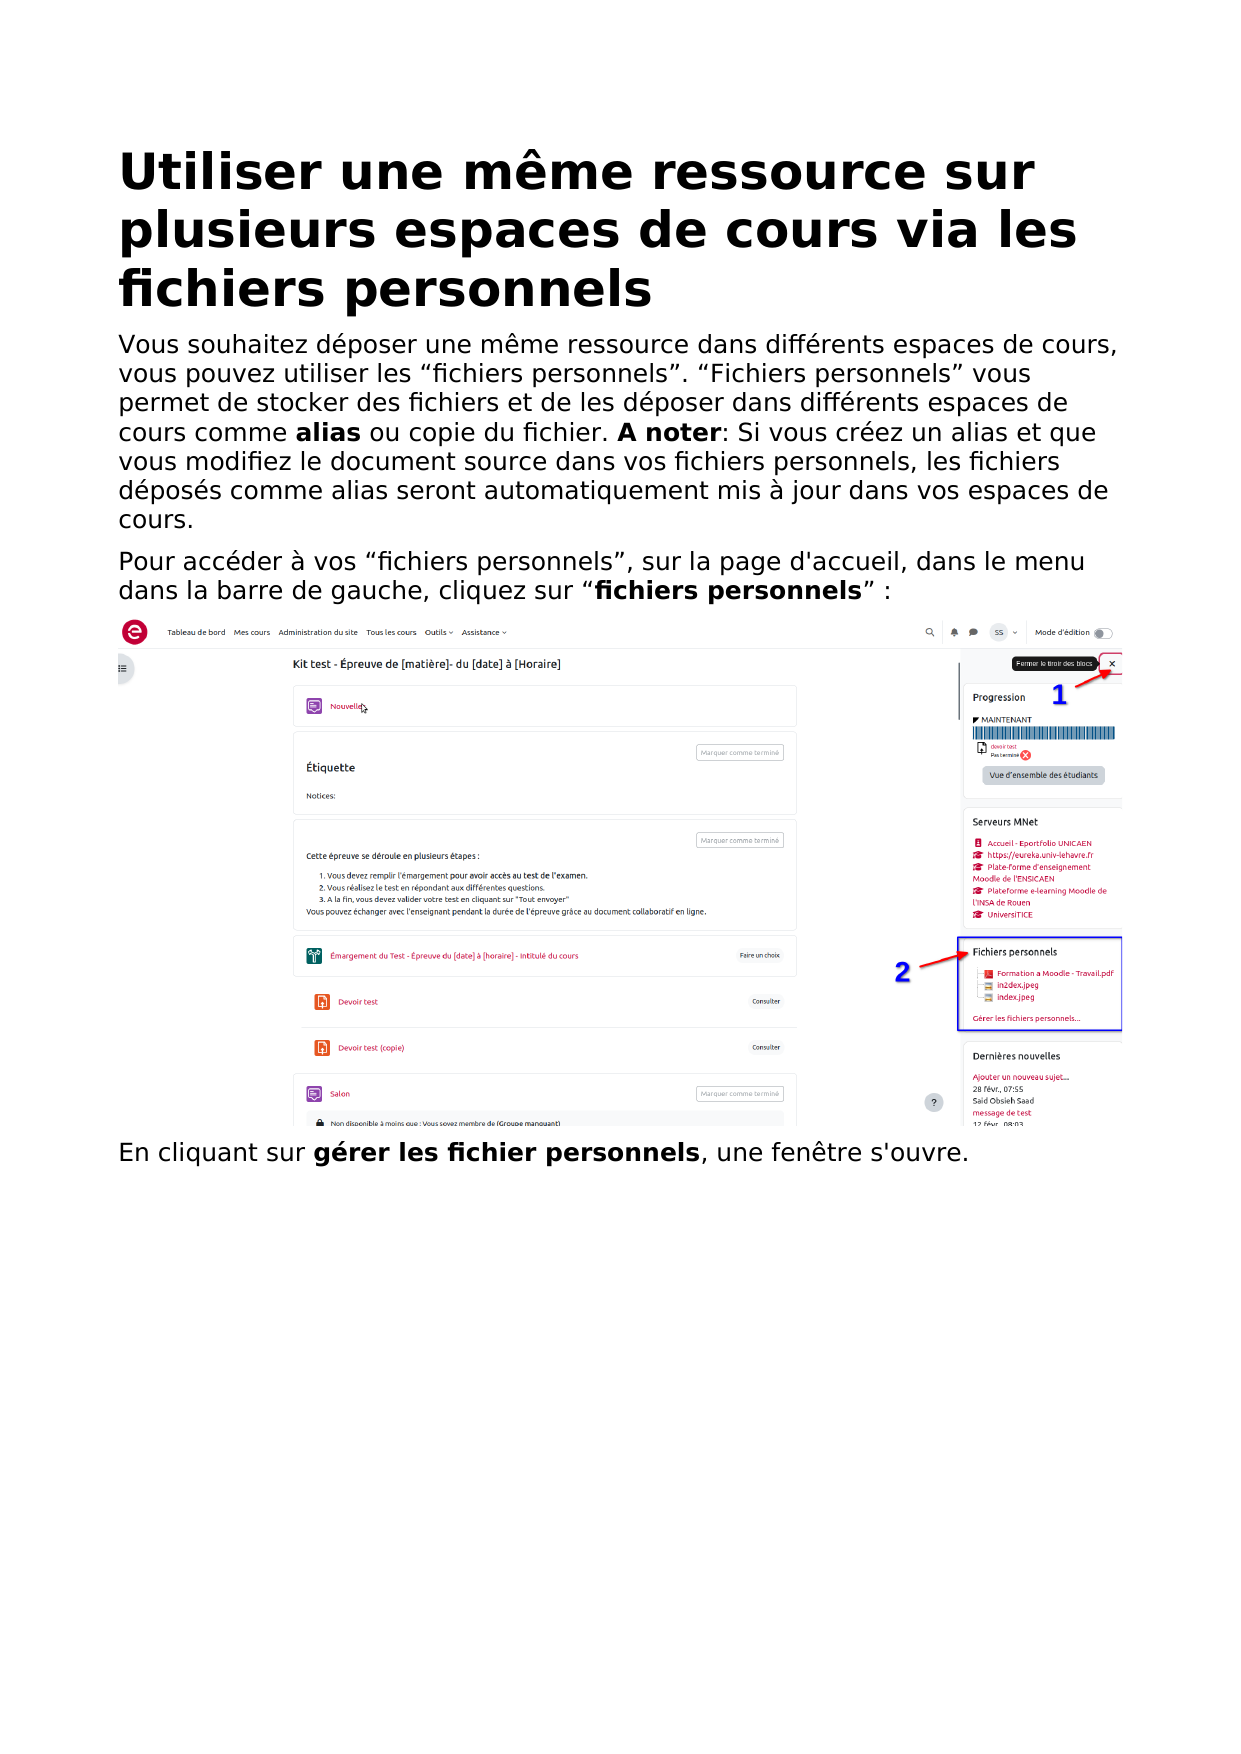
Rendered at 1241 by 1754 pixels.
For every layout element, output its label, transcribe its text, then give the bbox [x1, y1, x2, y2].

text Pour accéder à vos “fichiers personnels”, sur la page d'accueil, dans le menu dans la barre de gauche, cliquez sur “fichiers personnels” : [118, 547, 1122, 605]
picture [118, 617, 1123, 1126]
subtitle Utiliser une même ressource sur plusieurs espaces de cours via les fichiers personnels [118, 143, 1122, 318]
text Vous souhaitez déposer une même ressource dans différents espaces de cours, vous pouvez utiliser les “fichiers personnels”. “Fichiers personnels” vous permet de stocker des fichiers et de les déposer dans différents espaces de cours comme alias ou copie du fichier. A noter: Si vous créez un alias et que vous modifiez le document source dans vos fichiers personnels, les fichiers déposés comme alias seront automatiquement mis à jour dans vos espaces de cours. [118, 330, 1122, 534]
text En cliquant sur gérer les fichier personnels, une fenêtre s'ouvre. [118, 1138, 1122, 1168]
